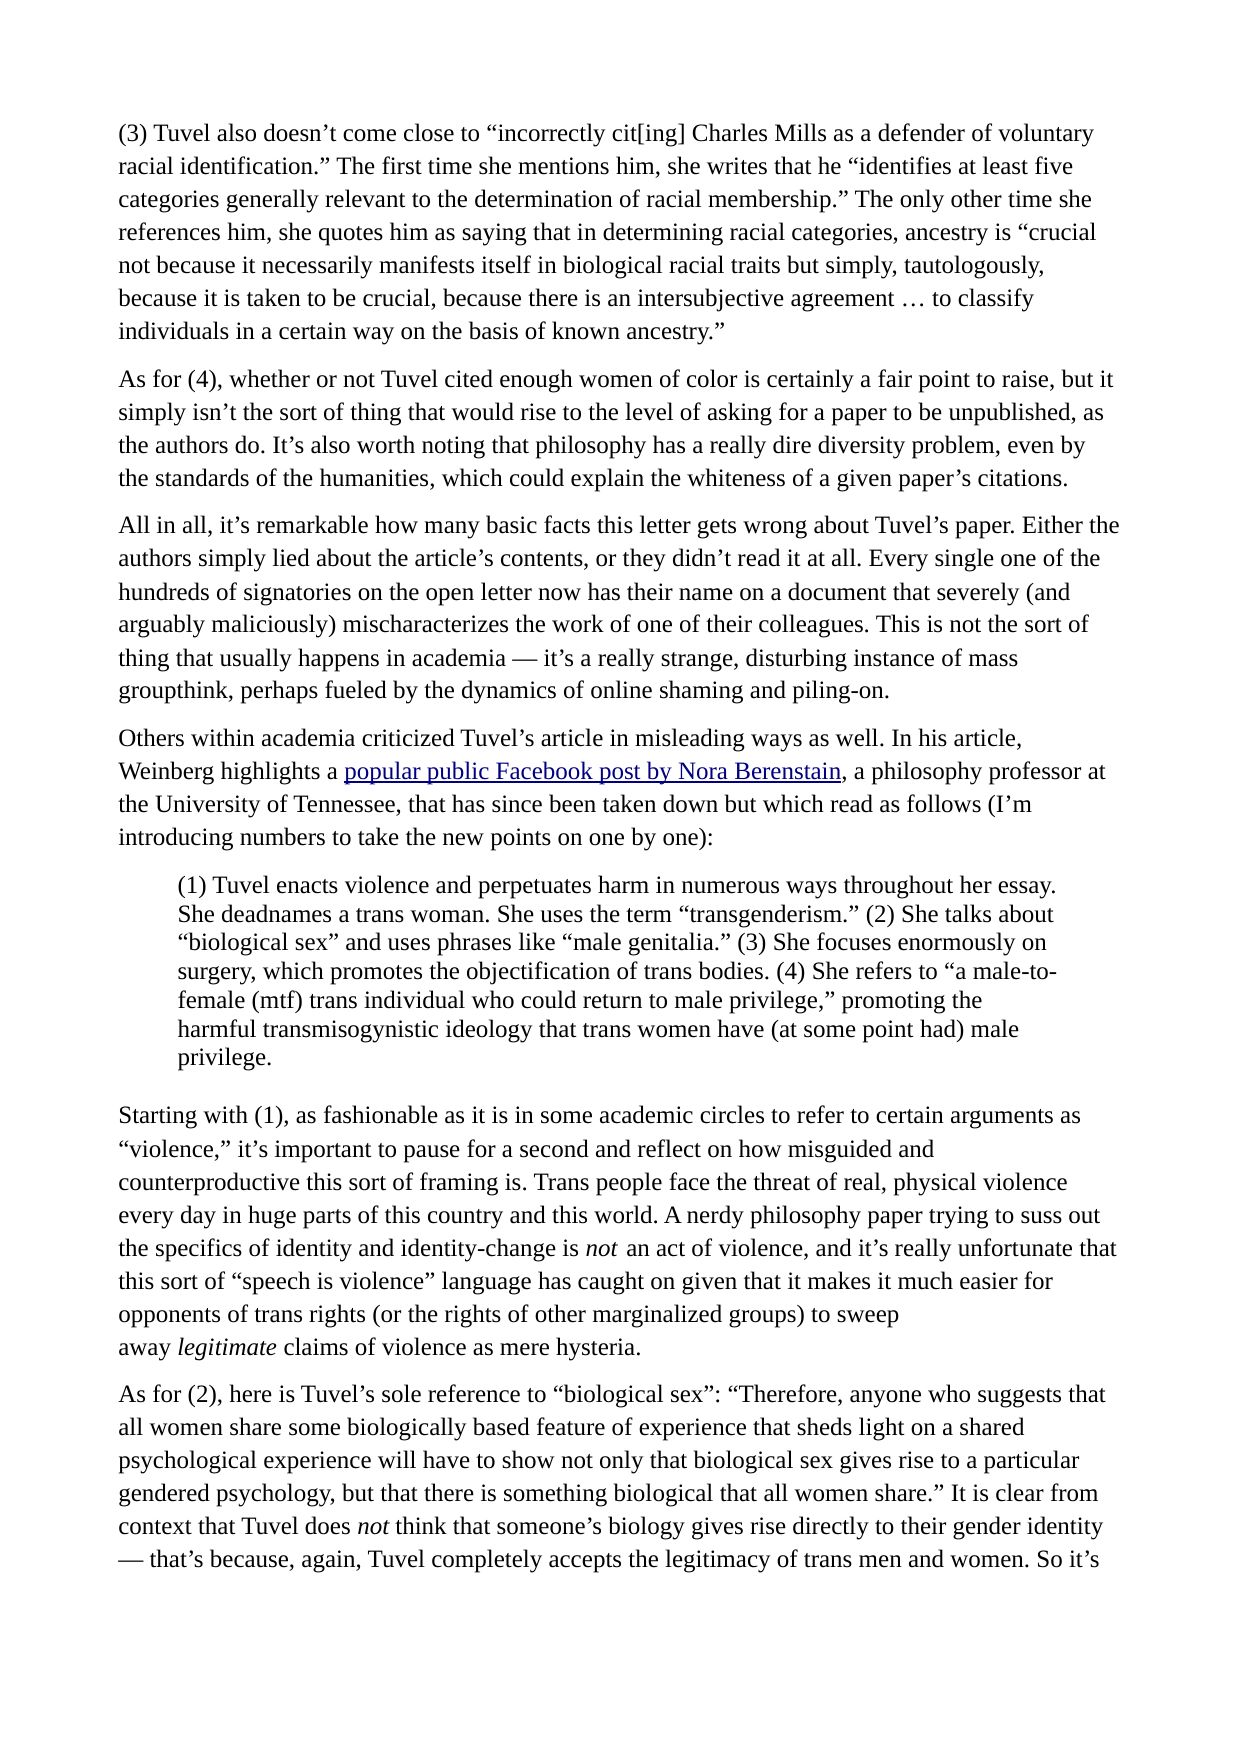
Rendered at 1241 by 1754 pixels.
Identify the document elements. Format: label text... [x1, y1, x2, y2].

text (3) Tuvel also doesn’t come close to “incorrectly cit[ing] Charles Mills as a defender of voluntary racial identification.” The first time she mentions him, she writes that he “identifies at least five categories generally relevant to the determination of racial membership.” The only other time she references him, she quotes him as saying that in determining racial categories, ancestry is “crucial not because it necessarily manifests itself in biological racial traits but simply, tautologously, because it is taken to be crucial, because there is an intersubjective agreement … to classify individuals in a certain way on the basis of known ancestry.” [118, 118, 1122, 345]
text Starting with (1), as fashionable as it is in some academic circles to refer to certain arguments as “violence,” it’s important to pause for a second and reflect on how misguided and counterproductive this sort of framing is. Trans people face the threat of real, physical violence every day in huge parts of this country and this world. A nerdy philosophy paper trying to suss out the specifics of identity and identity-change is not an act of violence, and it’s really unfortunate that this sort of “speech is violence” language has caught on given that it makes it much easier for opponents of trans rights (or the rights of other marginalized groups) to sweep away legitimate claims of violence as mere hysteria. [118, 1101, 1122, 1361]
text As for (2), here is Tuvel’s sole reference to “biological sex”: “Therefore, anyone who suggests that all women share some biologically based feature of experience that sheds light on a shared psychological experience will have to show not only that biological sex gives rise to a particular gendered psychology, but that there is something biological that all women share.” It is clear from context that Tuvel does not think that someone’s biology gives rise directly to their gender identity — that’s because, again, Tuvel completely accepts the legitimacy of trans men and women. So it’s [118, 1379, 1122, 1573]
text All in all, it’s remarkable how many basic facts this letter gets wrong about Tuvel’s paper. Either the authors simply lied about the article’s contents, or they didn’t read it at all. Every single one of the hundreds of signatories on the open letter now has their name on a document that severely (and arguably maliciously) mischaracterizes the work of one of their colleagues. This is not the sort of thing that usually happens in academia — it’s a really strange, disturbing instance of mass groupthink, perhaps fueled by the dynamics of online shaming and piling-on. [118, 511, 1122, 704]
text As for (4), whether or not Tuvel cited enough women of color is certainly a fair point to raise, but it simply isn’t the sort of thing that would rise to the level of asking for a paper to be unpublished, as the authors do. It’s also worth noting that philosophy has a really dire diversity problem, even by the standards of the humanities, which could explain the whiteness of a given paper’s citations. [118, 364, 1122, 492]
text (1) Tuvel enacts violence and perpetuates harm in numerous ways throughout her essay. She deadnames a trans woman. She uses the term “transgenderism.” (2) She talks about “biological sex” and uses phrases like “male genitalia.” (3) She focuses enormously on surgery, which promotes the objectification of trans bodies. (4) She refers to “a male-to- female (mtf) trans individual who could return to male privilege,” promoting the harmful transmisogynistic ideology that trans women have (at some point had) male privilege. [177, 870, 1063, 1071]
text Others within academia criticized Tuvel’s article in misleading ways as well. In his article, Weinberg highlights a popular public Facebook post by Nora Berenstain, a philosophy professor at the University of Tennessee, that has since been taken down but which read as follows (I’m introducing numbers to take the new points on one by one): [118, 723, 1122, 851]
